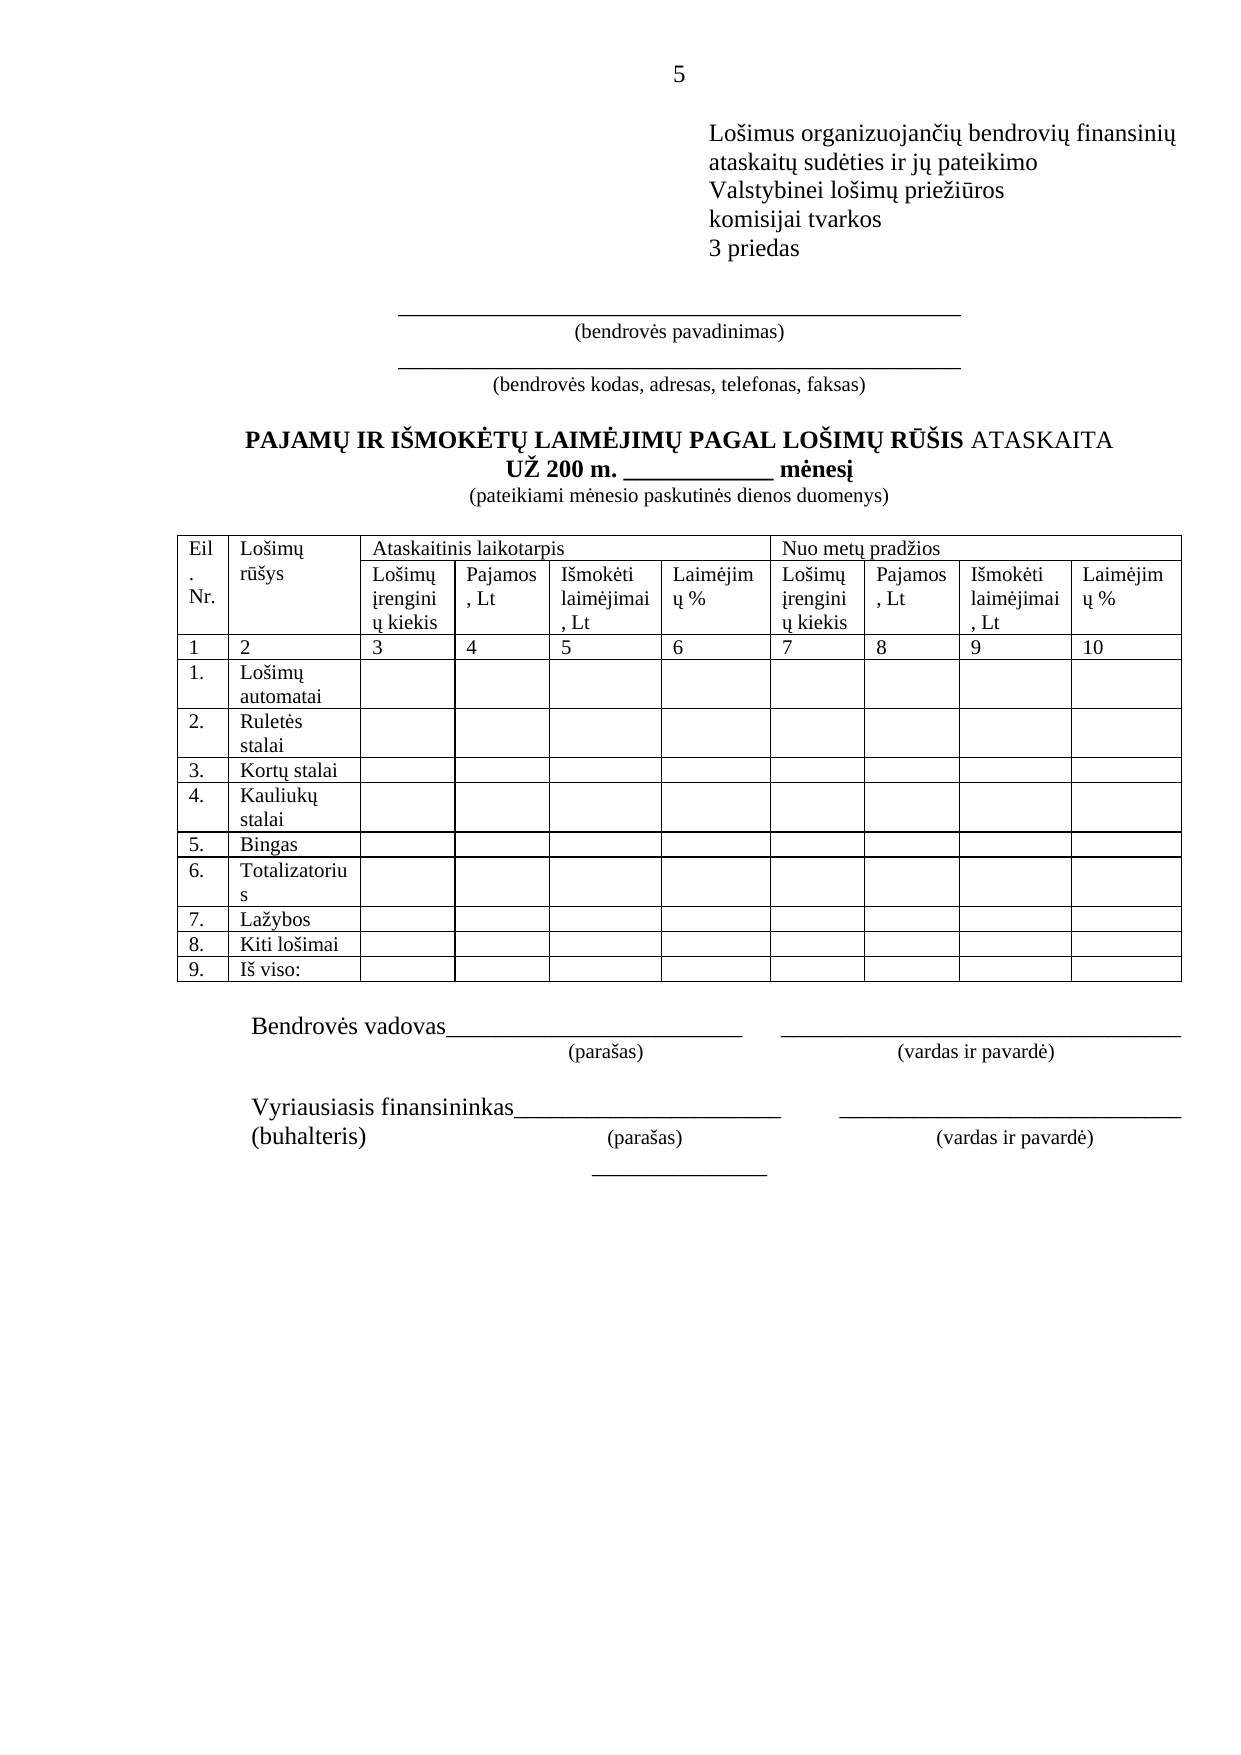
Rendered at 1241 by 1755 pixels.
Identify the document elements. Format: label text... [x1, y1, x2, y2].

table_cell [865, 907, 959, 931]
table_cell Lošimų įrenginių kiekis [771, 561, 864, 634]
text Valstybinei lošimų priežiūros [177, 176, 1181, 204]
table_header Eil. Nr. [178, 536, 228, 634]
table_cell 1 [178, 635, 228, 659]
table_cell [550, 709, 661, 757]
text Vyriausiasis finansininkas [177, 1092, 1181, 1121]
table_cell [960, 758, 1071, 782]
table_cell [960, 858, 1071, 906]
table_cell Iš viso: [229, 957, 360, 981]
table_cell [865, 858, 959, 906]
table_cell Ruletės stalai [229, 709, 360, 757]
table_cell [960, 957, 1071, 981]
table_header Lošimų rūšys [229, 536, 360, 634]
text _____________________________________________ [177, 291, 1181, 319]
table_cell [662, 783, 770, 831]
table_cell [456, 783, 549, 831]
table_cell [771, 957, 864, 981]
table_cell [771, 709, 864, 757]
table_cell Lošimų automatai [229, 660, 360, 708]
table_cell 2 [229, 635, 360, 659]
table_cell [550, 957, 661, 981]
text ______________ [177, 1150, 1181, 1178]
table_cell Laimėjimų % [662, 561, 770, 634]
table_cell 4. [178, 783, 228, 831]
table_cell [361, 709, 454, 757]
table_cell 2. [178, 709, 228, 757]
table_cell [550, 660, 661, 708]
table_cell [361, 758, 454, 782]
table_cell [771, 858, 864, 906]
table_cell Kiti lošimai [229, 932, 360, 956]
table_cell [550, 783, 661, 831]
table_cell [662, 907, 770, 931]
table_cell [865, 957, 959, 981]
table_cell [1072, 907, 1181, 931]
text (buhalteris) (parašas) (vardas ir pavardė) [177, 1121, 1181, 1150]
table_cell [550, 833, 661, 856]
text 3 priedas [177, 233, 1181, 262]
table_cell [771, 907, 864, 931]
text Bendrovės vadovas [177, 1011, 1181, 1039]
table_cell 3 [361, 635, 454, 659]
table_cell Bingas [229, 833, 360, 856]
table_cell [456, 660, 549, 708]
table_cell [550, 858, 661, 906]
table_cell [960, 907, 1071, 931]
text (parašas) (vardas ir pavardė) [177, 1039, 1181, 1063]
table_cell [662, 833, 770, 856]
table_cell [550, 758, 661, 782]
table_cell 3. [178, 758, 228, 782]
table_cell [771, 758, 864, 782]
table_cell [865, 783, 959, 831]
table_cell Išmokėti laimėjimai, Lt [960, 561, 1071, 634]
table_cell [662, 932, 770, 956]
table_cell [771, 783, 864, 831]
table_cell [1072, 957, 1181, 981]
table_cell [771, 660, 864, 708]
table_cell 7. [178, 907, 228, 931]
table_cell [960, 783, 1071, 831]
table_cell Lažybos [229, 907, 360, 931]
table_cell Lošimų įrenginių kiekis [361, 561, 454, 634]
table_cell [771, 932, 864, 956]
table_cell [960, 833, 1071, 856]
table_cell [865, 758, 959, 782]
text _____________________________________________ [177, 343, 1181, 372]
table_cell [456, 709, 549, 757]
table_cell Išmokėti laimėjimai, Lt [550, 561, 661, 634]
text (bendrovės kodas, adresas, telefonas, faksas) [177, 372, 1181, 396]
text Lošimus organizuojančių bendrovių finansinių [709, 118, 1181, 147]
table_cell [662, 709, 770, 757]
table_cell 6 [662, 635, 770, 659]
table_cell [1072, 833, 1181, 856]
table_cell [771, 833, 864, 856]
table_cell 8 [865, 635, 959, 659]
table_cell [361, 957, 454, 981]
table_cell [456, 833, 549, 856]
table_cell [865, 709, 959, 757]
table_cell Kortų stalai [229, 758, 360, 782]
table_cell [361, 783, 454, 831]
table_cell 4 [456, 635, 549, 659]
table_cell [456, 932, 549, 956]
table_cell [456, 858, 549, 906]
table_cell [456, 957, 549, 981]
table_cell [960, 932, 1071, 956]
table_cell 5. [178, 833, 228, 856]
table_cell [1072, 932, 1181, 956]
table_cell 8. [178, 932, 228, 956]
table_cell [865, 833, 959, 856]
table_cell [1072, 858, 1181, 906]
table_cell [550, 932, 661, 956]
text UŽ 200 m. ____________ mėnesį [177, 454, 1181, 482]
table_cell 7 [771, 635, 864, 659]
table_cell [361, 660, 454, 708]
table_cell [550, 907, 661, 931]
table_cell [662, 957, 770, 981]
table_cell [361, 932, 454, 956]
text (pateikiami mėnesio paskutinės dienos duomenys) [177, 482, 1181, 507]
text ataskaitų sudėties ir jų pateikimo [177, 147, 1181, 176]
table_cell Pajamos, Lt [456, 561, 549, 634]
table_cell [960, 709, 1071, 757]
table_cell [1072, 709, 1181, 757]
table_cell [361, 858, 454, 906]
table_cell [1072, 758, 1181, 782]
text (bendrovės pavadinimas) [177, 319, 1181, 343]
table_cell Laimėjimų % [1072, 561, 1181, 634]
table_cell [960, 660, 1071, 708]
table_cell 9 [960, 635, 1071, 659]
table_header Ataskaitinis laikotarpis [361, 536, 770, 560]
table_cell 6. [178, 858, 228, 906]
table_cell Pajamos, Lt [865, 561, 959, 634]
text PAJAMŲ IR IŠMOKĖTŲ LAIMĖJIMŲ PAGAL LOŠIMŲ RŪŠIS ATASKAITA [177, 425, 1181, 454]
table_cell [361, 907, 454, 931]
table_cell [662, 758, 770, 782]
table_cell 1. [178, 660, 228, 708]
table_cell [456, 758, 549, 782]
text komisijai tvarkos [177, 204, 1181, 233]
table_cell [865, 660, 959, 708]
table_cell [1072, 660, 1181, 708]
table_cell [456, 907, 549, 931]
table_header Nuo metų pradžios [771, 536, 1181, 560]
table_cell [361, 833, 454, 856]
table_cell 5 [550, 635, 661, 659]
table_cell 9. [178, 957, 228, 981]
table_cell 10 [1072, 635, 1181, 659]
table_cell Totalizatorius [229, 858, 360, 906]
table_cell [865, 932, 959, 956]
table_cell [1072, 783, 1181, 831]
table_cell [662, 660, 770, 708]
table_cell [662, 858, 770, 906]
table_cell Kauliukų stalai [229, 783, 360, 831]
